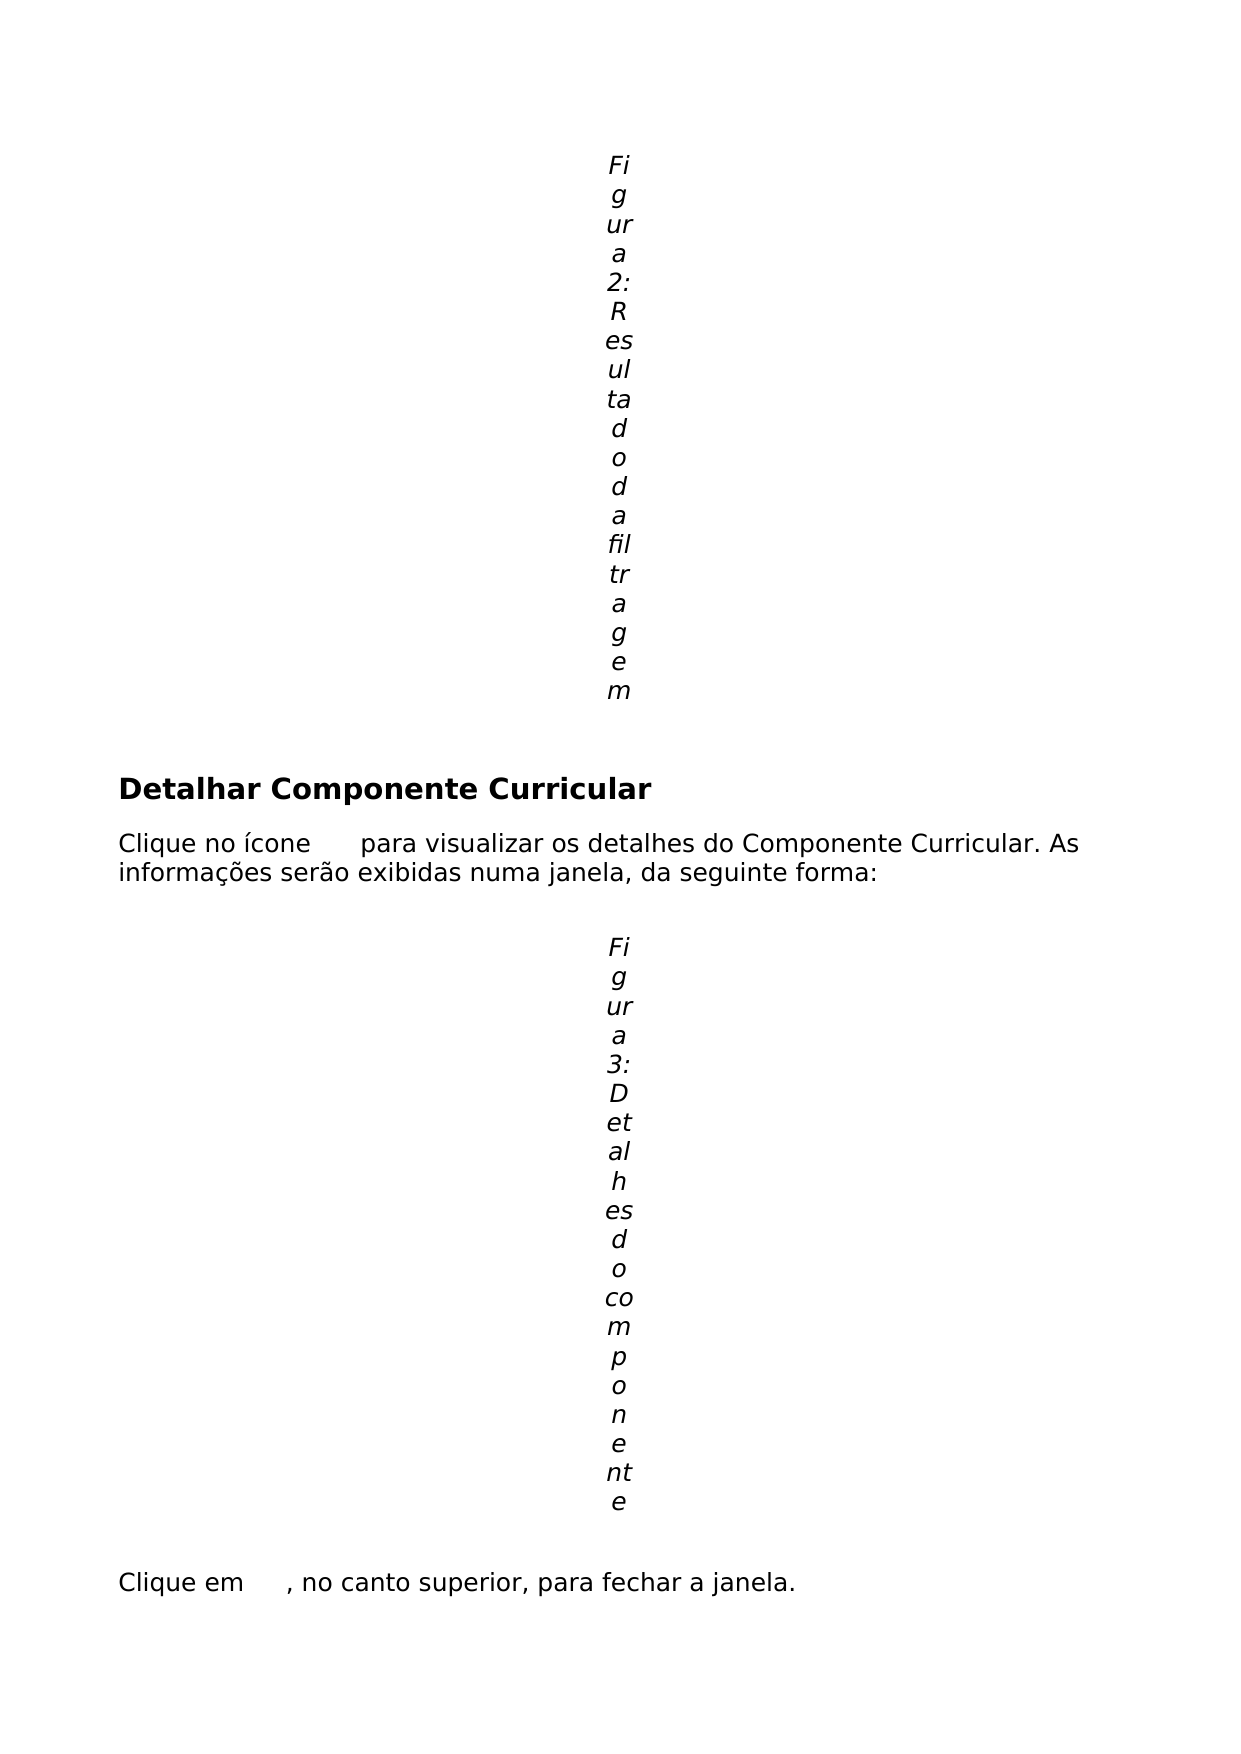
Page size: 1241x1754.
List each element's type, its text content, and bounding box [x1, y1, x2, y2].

text Clique em , no canto superior, para fechar a janela. [118, 1558, 1122, 1598]
text Figura 3: Detalhes do componente [603, 912, 637, 1517]
subtitle Detalhar Componente Curricular [118, 772, 1122, 806]
text Figura 2: Resultado da filtragem [603, 131, 637, 706]
text Clique no ícone para visualizar os detalhes do Componente Curricular. As informações serão exibidas numa janela, da seguinte forma: [118, 819, 1122, 887]
